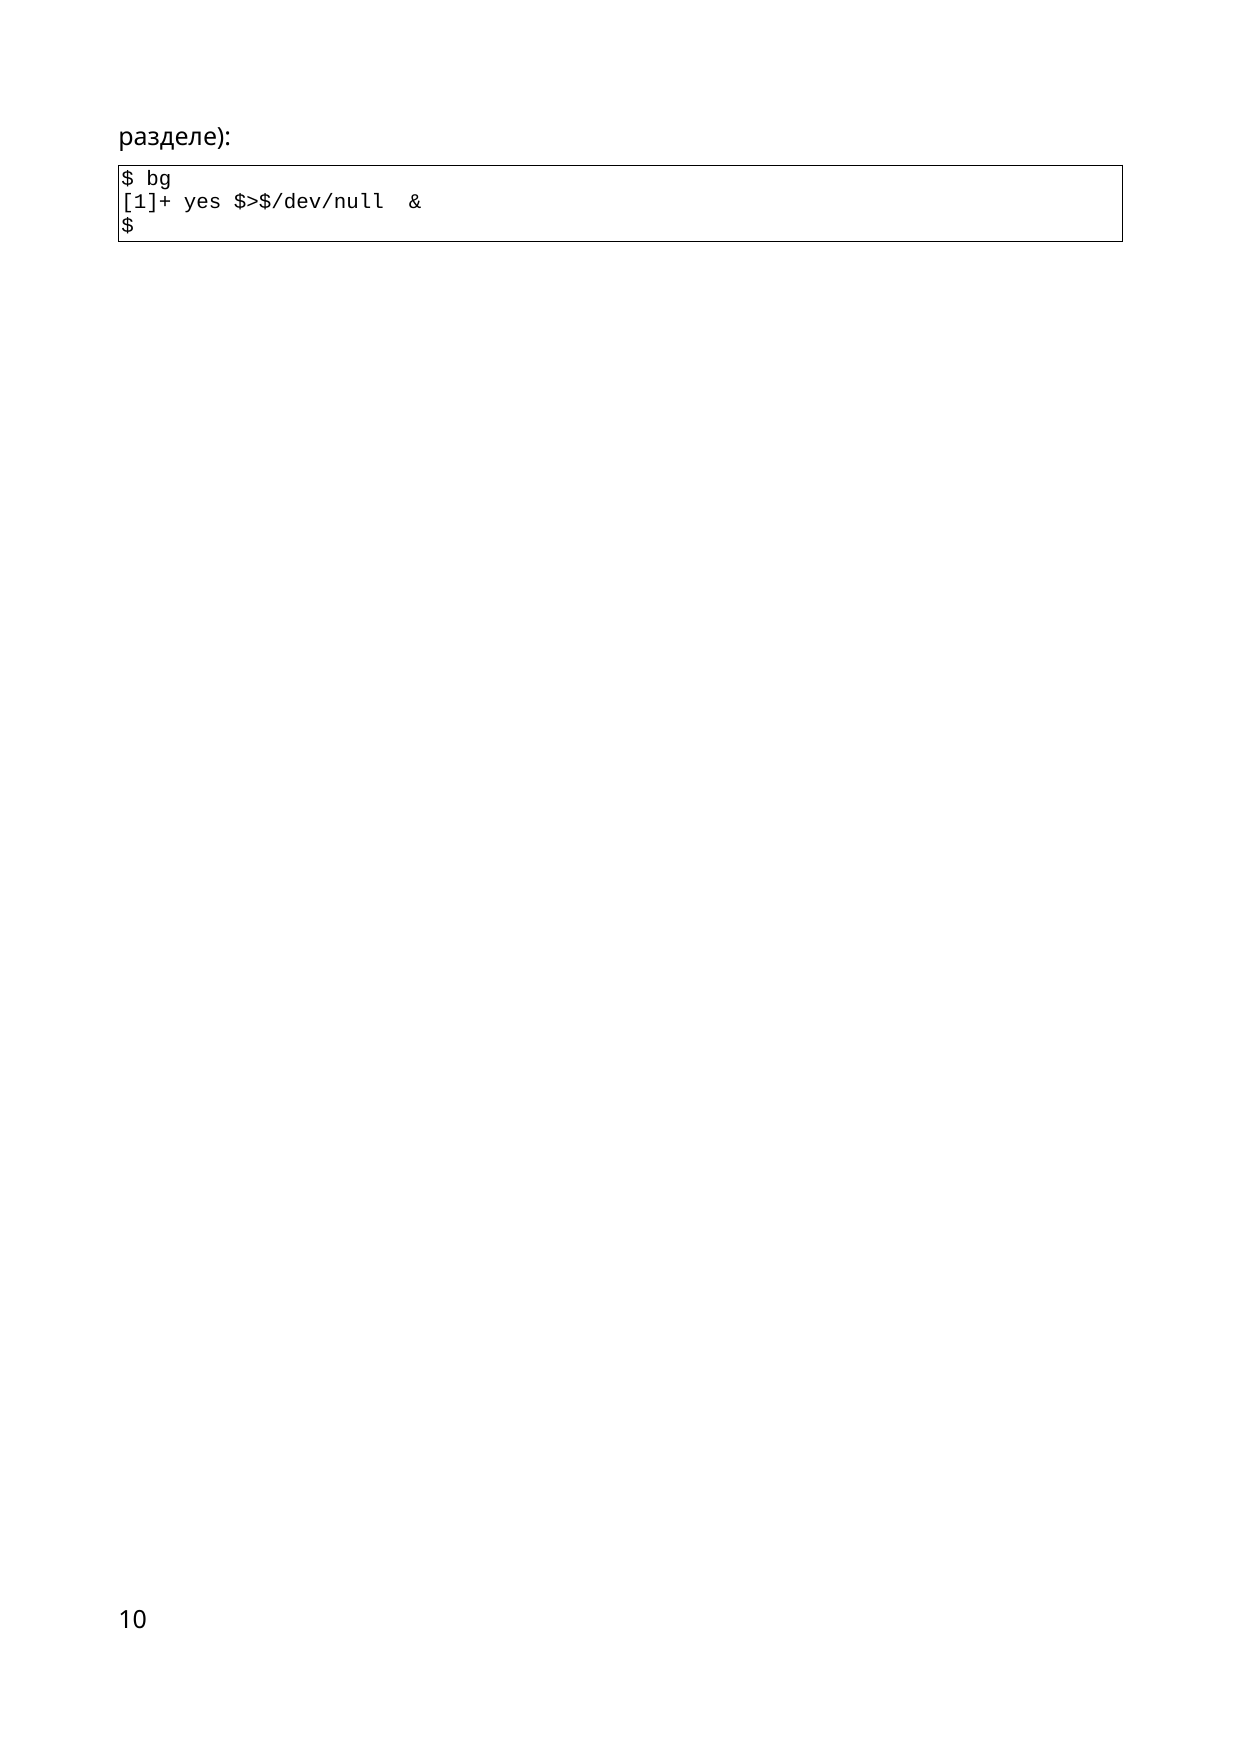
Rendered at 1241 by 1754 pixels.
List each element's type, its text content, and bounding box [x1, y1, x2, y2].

text [1]+ yes $>$/dev/null & [119, 188, 1122, 212]
text $ [119, 212, 1122, 241]
text $ bg [119, 166, 1122, 188]
text разделе): [118, 118, 1122, 152]
